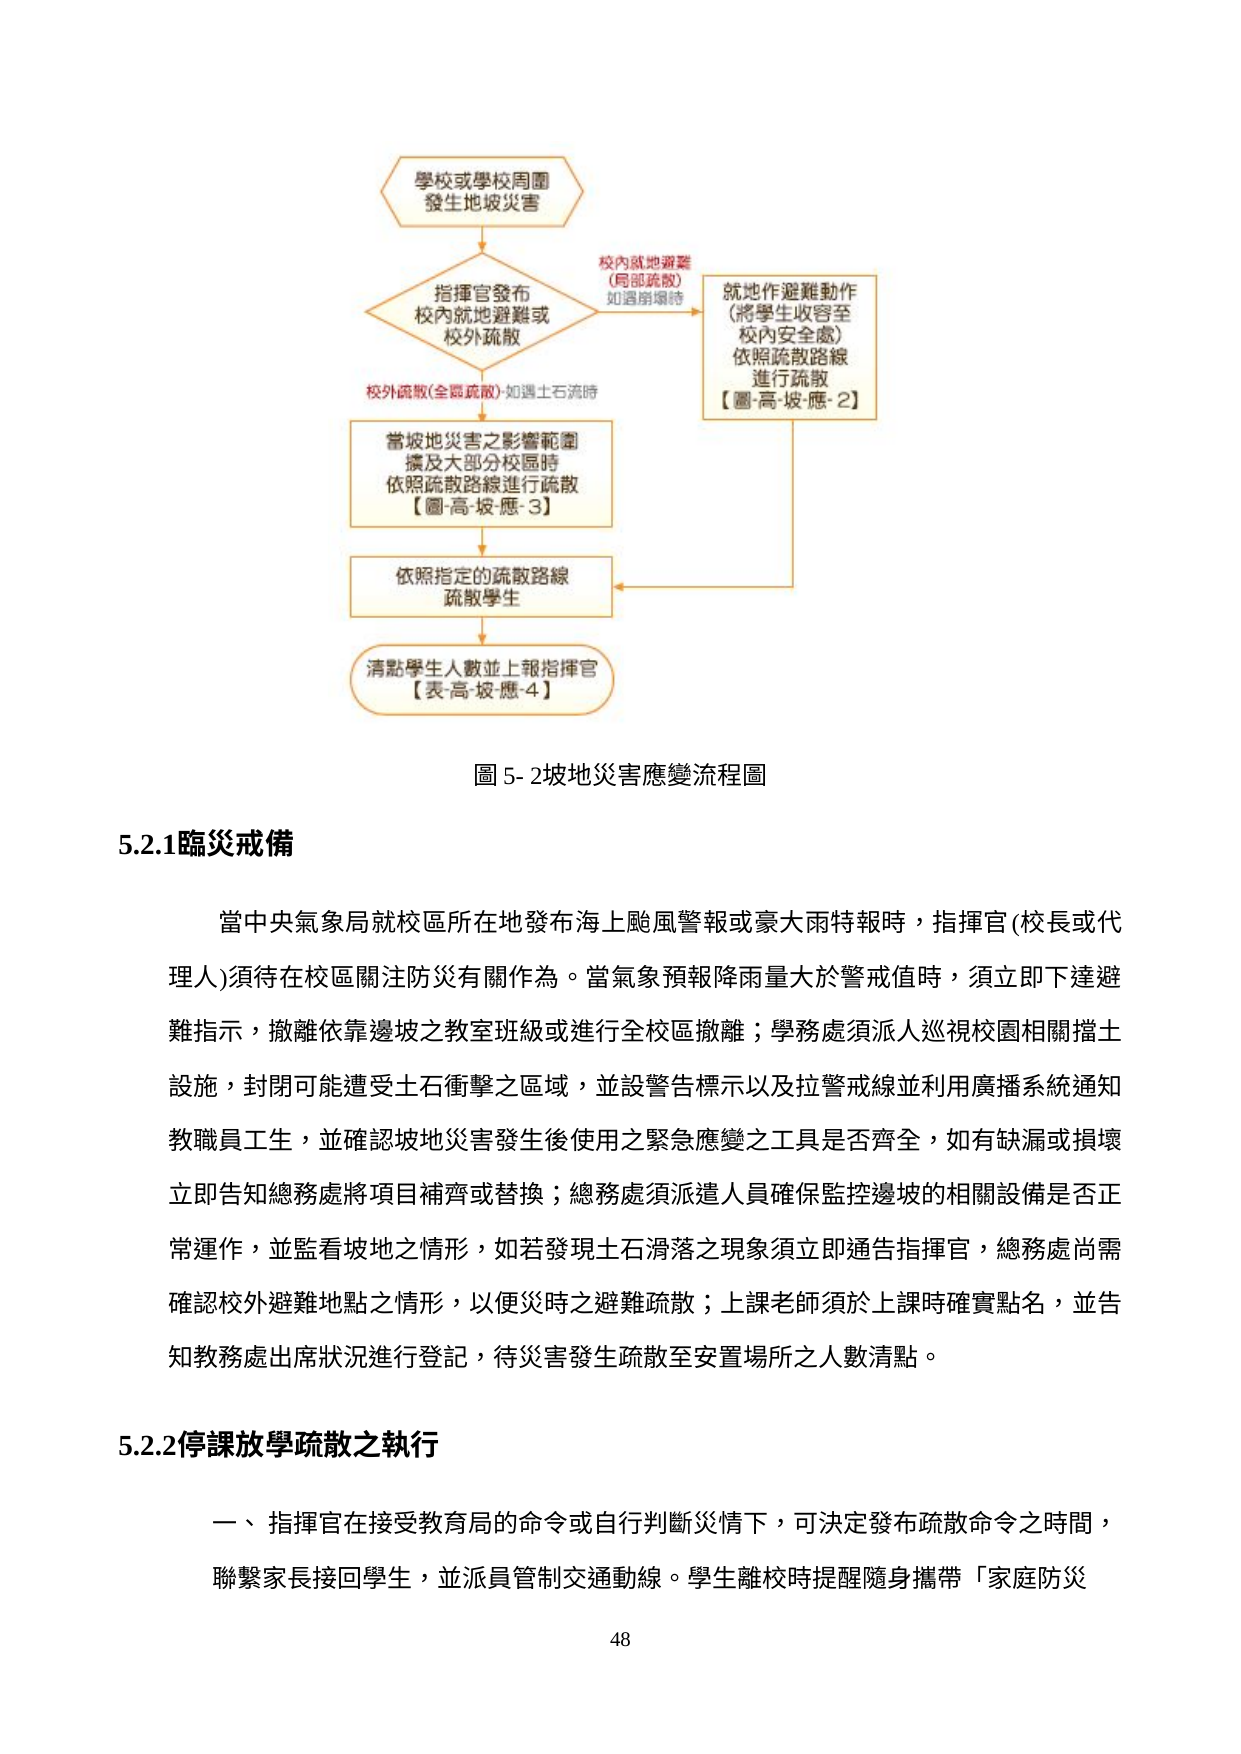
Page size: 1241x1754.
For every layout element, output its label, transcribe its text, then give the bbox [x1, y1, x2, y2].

subtitle 停課放學疏散之執行 [118, 1421, 1122, 1464]
picture [327, 141, 913, 727]
text 圖5- 2坡地災害應變流程圖 [118, 755, 1122, 792]
text 當中央氣象局就校區所在地發布海上颱風警報或豪大雨特報時，指揮官(校長或代理人)須待在校區關注防災有關作為。當氣象預報降雨量大於警戒值時，須立即下達避難指示，撤離依靠邊坡之教室班級或進行全校區撤離；學務處須派人巡視校園相關擋土設施，封閉可能遭受土石衝擊之區域，並設警告標示以及拉警戒線並利用廣播系統通知教職員工生，並確認坡地災害發生後使用之緊急應變之工具是否齊全，如有缺漏或損壞立即告知總務處將項目補齊或替換；總務處須派遣人員確保監控邊坡的相關設備是否正常運作，並監看坡地之情形，如若發現土石滑落之現象須立即通告指揮官，總務處尚需確認校外避難地點之情形，以便災時之避難疏散；上課老師須於上課時確實點名，並告知教務處出席狀況進行登記，待災害發生疏散至安置場所之人數清點。 [168, 903, 1122, 1374]
subtitle 指揮官在接受教育局的命令或自行判斷災情下，可決定發布疏散命令之時間，聯繫家長接回學生，並派員管制交通動線。學生離校時提醒隨身攜帶「家庭防災 [213, 1504, 1122, 1594]
subtitle 臨災戒備 [118, 821, 1122, 863]
